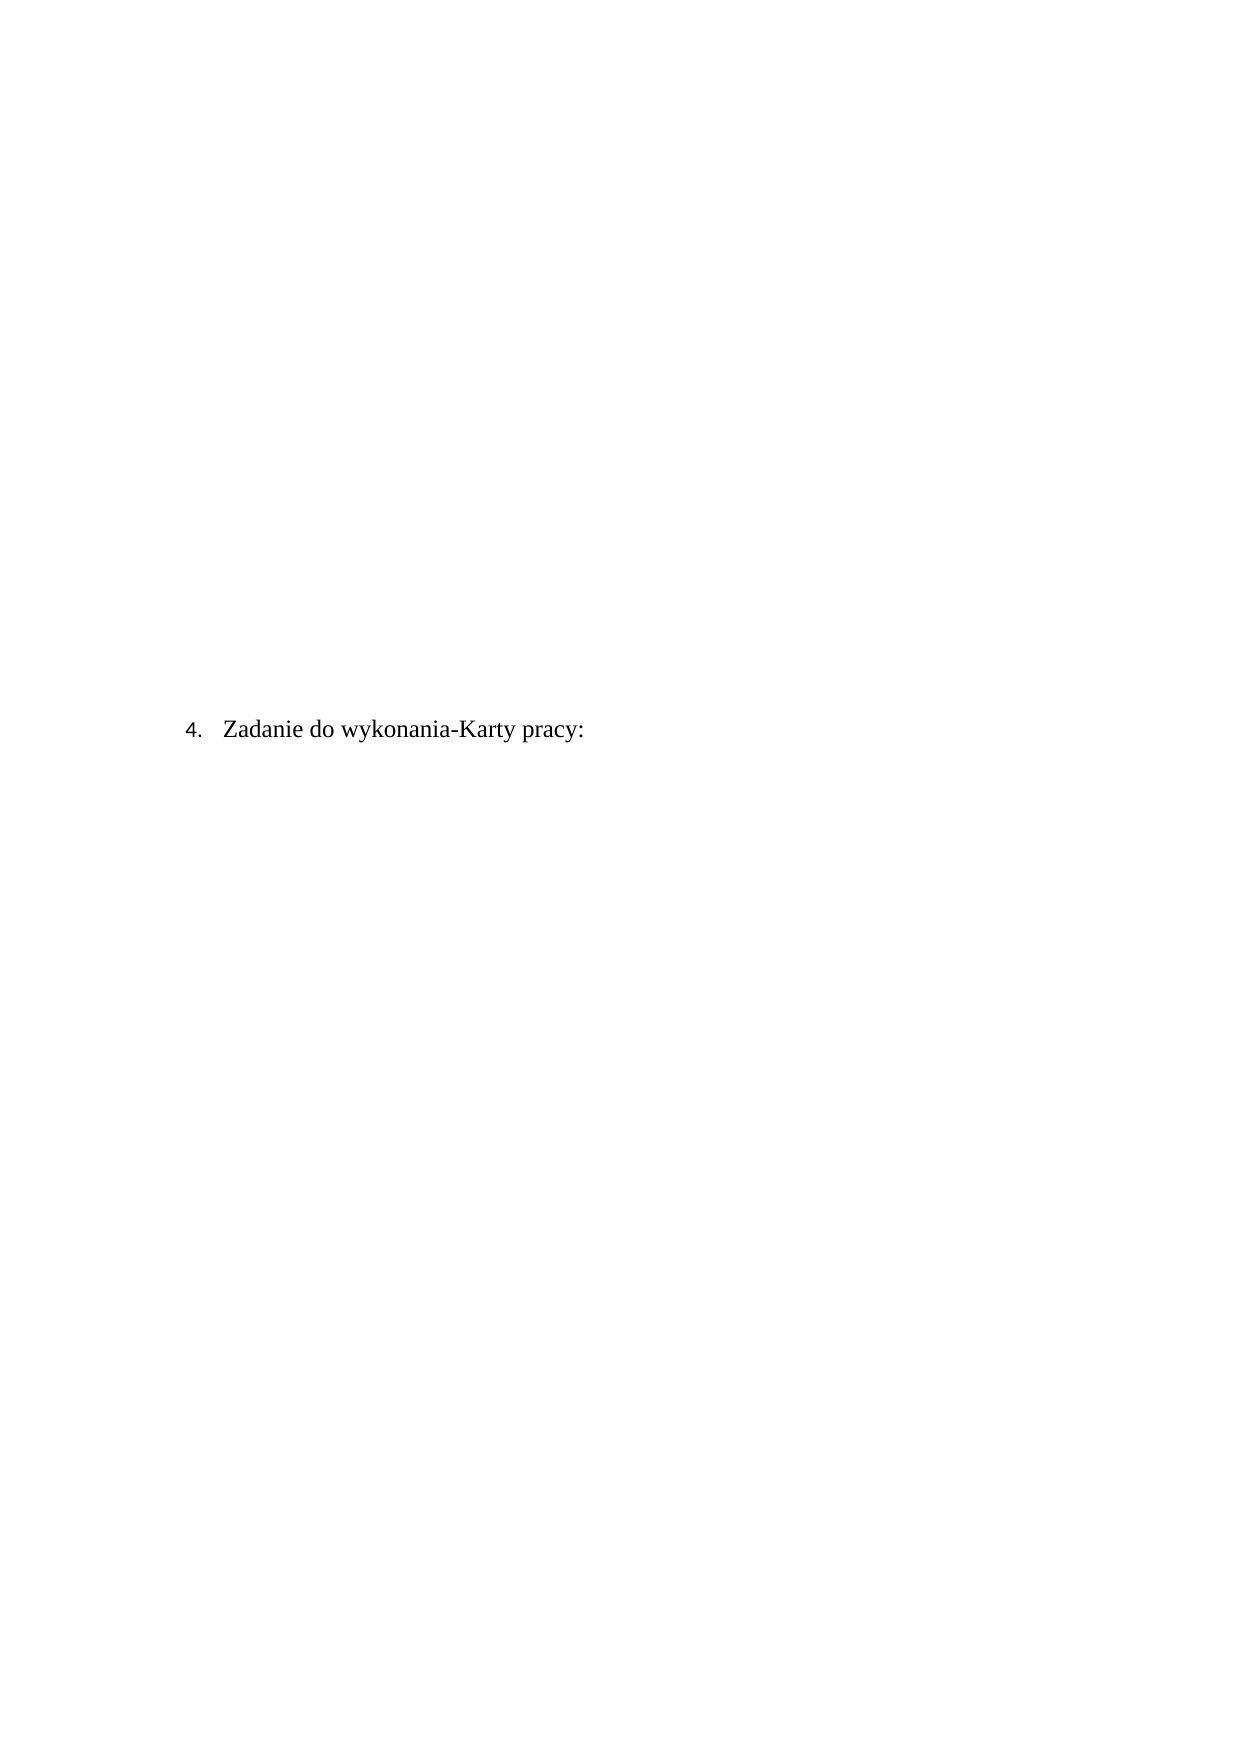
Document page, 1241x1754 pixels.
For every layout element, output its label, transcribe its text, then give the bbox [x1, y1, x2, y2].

list Zadanie do wykonania-Karty pracy: [185, 714, 1093, 743]
